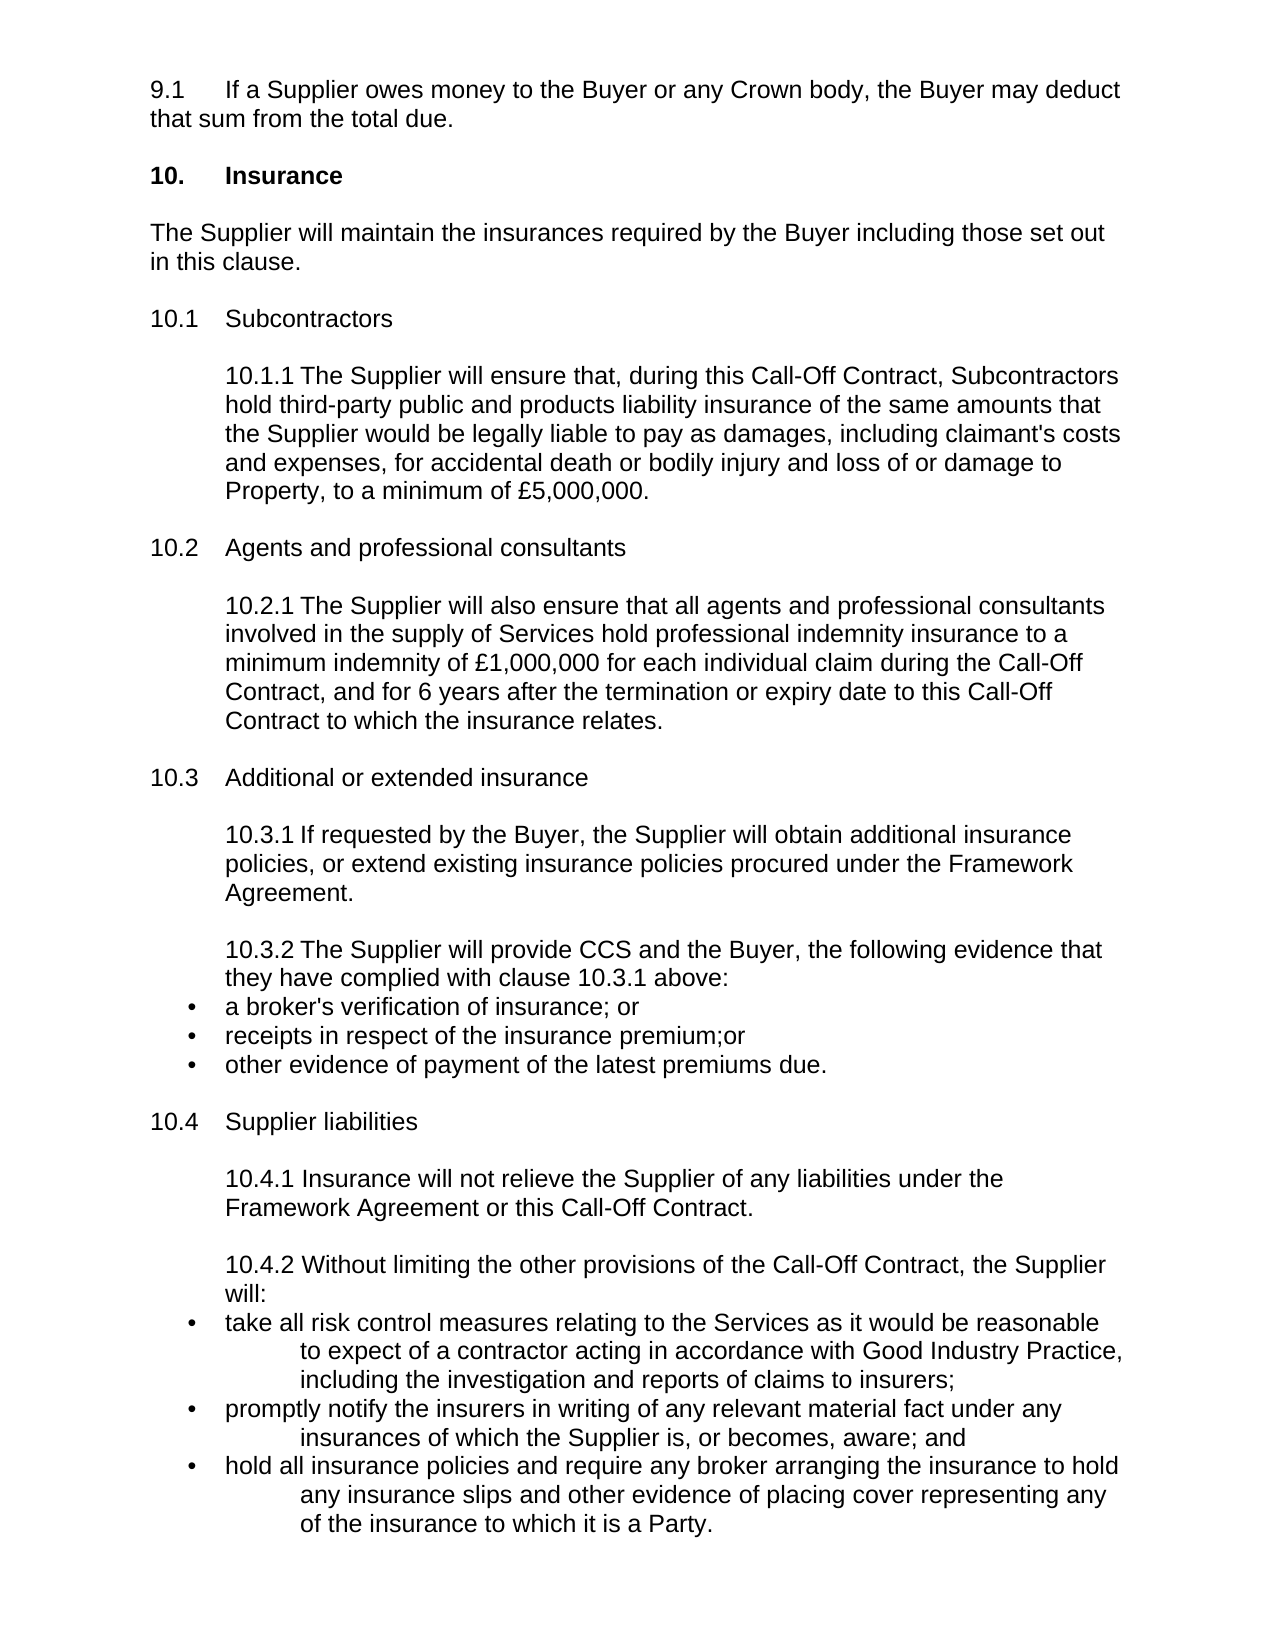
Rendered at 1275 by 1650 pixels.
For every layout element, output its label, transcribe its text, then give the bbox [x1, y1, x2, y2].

text The Supplier will maintain the insurances required by the Buyer including those set out in this clause. [150, 218, 1125, 276]
text 10.3 Additional or extended insurance [150, 763, 1125, 792]
text 10.1 Subcontractors [150, 304, 1125, 333]
text 10. Insurance [150, 161, 1125, 190]
list other evidence of payment of the latest premiums due. [187, 1050, 1125, 1078]
text 10.4 Supplier liabilities [150, 1107, 1125, 1136]
list hold all insurance policies and require any broker arranging the insurance to hold any insurance slips and other evidence of placing cover representing any of the insurance to which it is a Party. [187, 1451, 1125, 1537]
list a broker's verification of insurance; or [187, 992, 1125, 1021]
text 10.3.2 The Supplier will provide CCS and the Buyer, the following evidence that they have complied with clause 10.3.1 above: [225, 935, 1125, 992]
list promptly notify the insurers in writing of any relevant material fact under any insurances of which the Supplier is, or becomes, aware; and [187, 1394, 1125, 1451]
text 10.2.1 The Supplier will also ensure that all agents and professional consultants involved in the supply of Services hold professional indemnity insurance to a minimum indemnity of £1,000,000 for each individual claim during the Call-Off Contract, and for 6 years after the termination or expiry date to this Call-Off Contract to which the insurance relates. [225, 591, 1125, 734]
list receipts in respect of the insurance premium;or [187, 1021, 1125, 1050]
text 10.4.1 Insurance will not relieve the Supplier of any liabilities under the Framework Agreement or this Call-Off Contract. [225, 1164, 1125, 1222]
text 10.4.2 Without limiting the other provisions of the Call-Off Contract, the Supplier will: [225, 1250, 1125, 1307]
list take all risk control measures relating to the Services as it would be reasonable to expect of a contractor acting in accordance with Good Industry Practice, including the investigation and reports of claims to insurers; [187, 1307, 1125, 1394]
text 9.1 If a Supplier owes money to the Buyer or any Crown body, the Buyer may deduct that sum from the total due. [150, 75, 1125, 132]
text 10.1.1 The Supplier will ensure that, during this Call-Off Contract, Subcontractors hold third-party public and products liability insurance of the same amounts that the Supplier would be legally liable to pay as damages, including claimant's costs and expenses, for accidental death or bodily injury and loss of or damage to Property, to a minimum of £5,000,000. [225, 361, 1125, 505]
text 10.3.1 If requested by the Buyer, the Supplier will obtain additional insurance policies, or extend existing insurance policies procured under the Framework Agreement. [225, 820, 1125, 906]
text 10.2 Agents and professional consultants [150, 533, 1125, 562]
